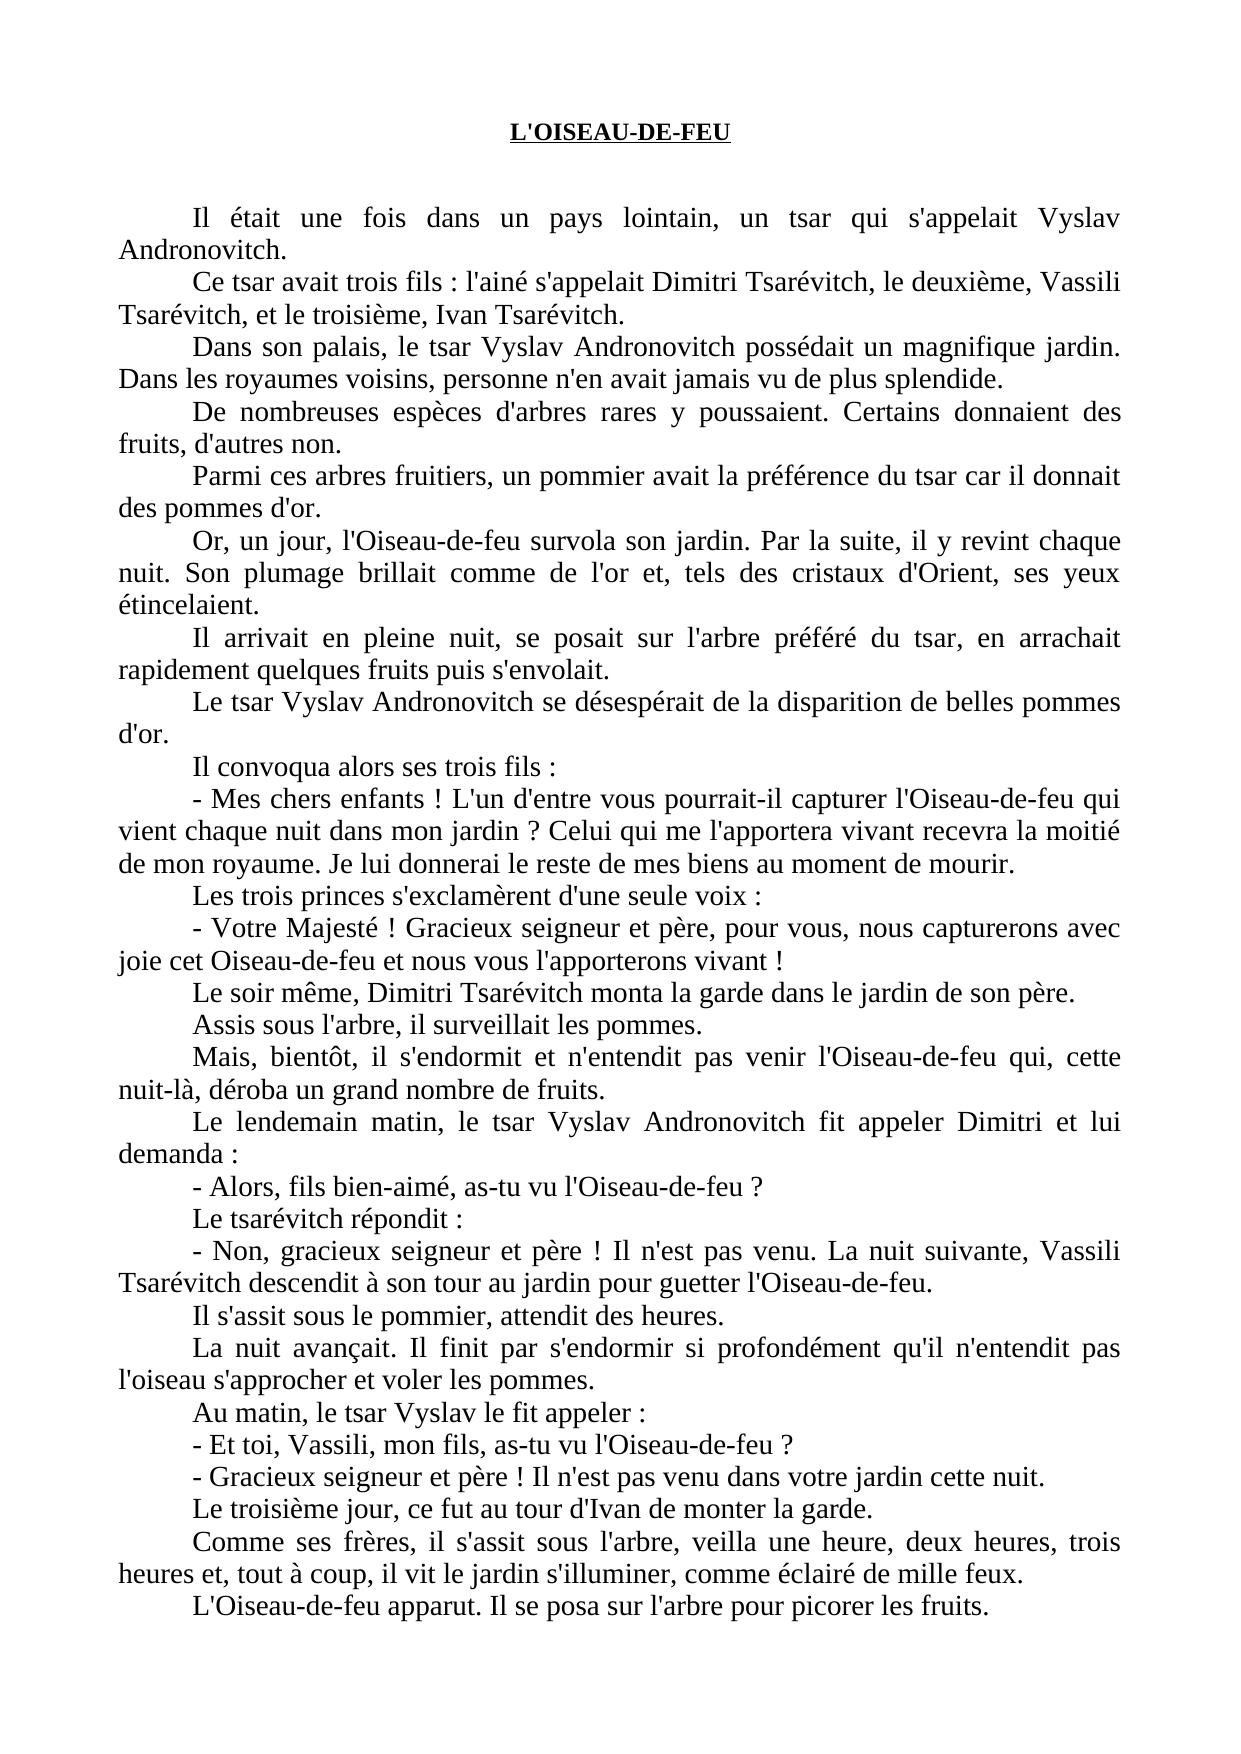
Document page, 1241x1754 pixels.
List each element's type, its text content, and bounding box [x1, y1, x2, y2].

text Il convoqua alors ses trois fils : [118, 750, 1122, 782]
text Le tsarévitch répondit : [118, 1202, 1122, 1234]
text L'OISEAU-DE-FEU [118, 118, 1122, 146]
text Le tsar Vyslav Andronovitch se désespérait de la disparition de belles pommes d'or. [118, 686, 1122, 750]
text Mais, bientôt, il s'endormit et n'entendit pas venir l'Oiseau-de-feu qui, cette nuit-là, déroba un grand nombre de fruits. [118, 1041, 1122, 1105]
text Ce tsar avait trois fils : l'ainé s'appelait Dimitri Tsarévitch, le deuxième, Vassili Tsarévitch, et le troisième, Ivan Tsarévitch. [118, 266, 1122, 330]
text La nuit avançait. Il finit par s'endormir si profondément qu'il n'entendit pas l'oiseau s'approcher et voler les pommes. [118, 1331, 1122, 1396]
text Les trois princes s'exclamèrent d'une seule voix : [118, 879, 1122, 912]
text - Gracieux seigneur et père ! Il n'est pas venu dans votre jardin cette nuit. [118, 1461, 1122, 1493]
text Le soir même, Dimitri Tsarévitch monta la garde dans le jardin de son père. [118, 976, 1122, 1008]
text Dans son palais, le tsar Vyslav Andronovitch possédait un magnifique jardin. Dans les royaumes voisins, personne n'en avait jamais vu de plus splendide. [118, 330, 1122, 395]
text Comme ses frères, il s'assit sous l'arbre, veilla une heure, deux heures, trois heures et, tout à coup, il vit le jardin s'illuminer, comme éclairé de mille feux. [118, 1525, 1122, 1590]
text Le lendemain matin, le tsar Vyslav Andronovitch fit appeler Dimitri et lui demanda : [118, 1105, 1122, 1170]
text Au matin, le tsar Vyslav le fit appeler : [118, 1396, 1122, 1428]
text Or, un jour, l'Oiseau-de-feu survola son jardin. Par la suite, il y revint chaque nuit. Son plumage brillait comme de l'or et, tels des cristaux d'Orient, ses yeux étincelaient. [118, 524, 1122, 621]
text - Et toi, Vassili, mon fils, as-tu vu l'Oiseau-de-feu ? [118, 1428, 1122, 1461]
text - Mes chers enfants ! L'un d'entre vous pourrait-il capturer l'Oiseau-de-feu qui vient chaque nuit dans mon jardin ? Celui qui me l'apportera vivant recevra la moitié de mon royaume. Je lui donnerai le reste de mes biens au moment de mourir. [118, 782, 1122, 879]
text - Votre Majesté ! Gracieux seigneur et père, pour vous, nous capturerons avec joie cet Oiseau-de-feu et nous vous l'apporterons vivant ! [118, 912, 1122, 976]
text De nombreuses espèces d'arbres rares y poussaient. Certains donnaient des fruits, d'autres non. [118, 395, 1122, 459]
text Assis sous l'arbre, il surveillait les pommes. [118, 1008, 1122, 1041]
text - Non, gracieux seigneur et père ! Il n'est pas venu. La nuit suivante, Vassili Tsarévitch descendit à son tour au jardin pour guetter l'Oiseau-de-feu. [118, 1234, 1122, 1299]
text Parmi ces arbres fruitiers, un pommier avait la préférence du tsar car il donnait des pommes d'or. [118, 459, 1122, 524]
text Il était une fois dans un pays lointain, un tsar qui s'appelait Vyslav Andronovitch. [118, 201, 1122, 266]
text - Alors, fils bien-aimé, as-tu vu l'Oiseau-de-feu ? [118, 1170, 1122, 1202]
text L'Oiseau-de-feu apparut. Il se posa sur l'arbre pour picorer les fruits. [118, 1590, 1122, 1622]
text Il arrivait en pleine nuit, se posait sur l'arbre préféré du tsar, en arrachait rapidement quelques fruits puis s'envolait. [118, 621, 1122, 686]
text Le troisième jour, ce fut au tour d'Ivan de monter la garde. [118, 1493, 1122, 1525]
text Il s'assit sous le pommier, attendit des heures. [118, 1299, 1122, 1331]
